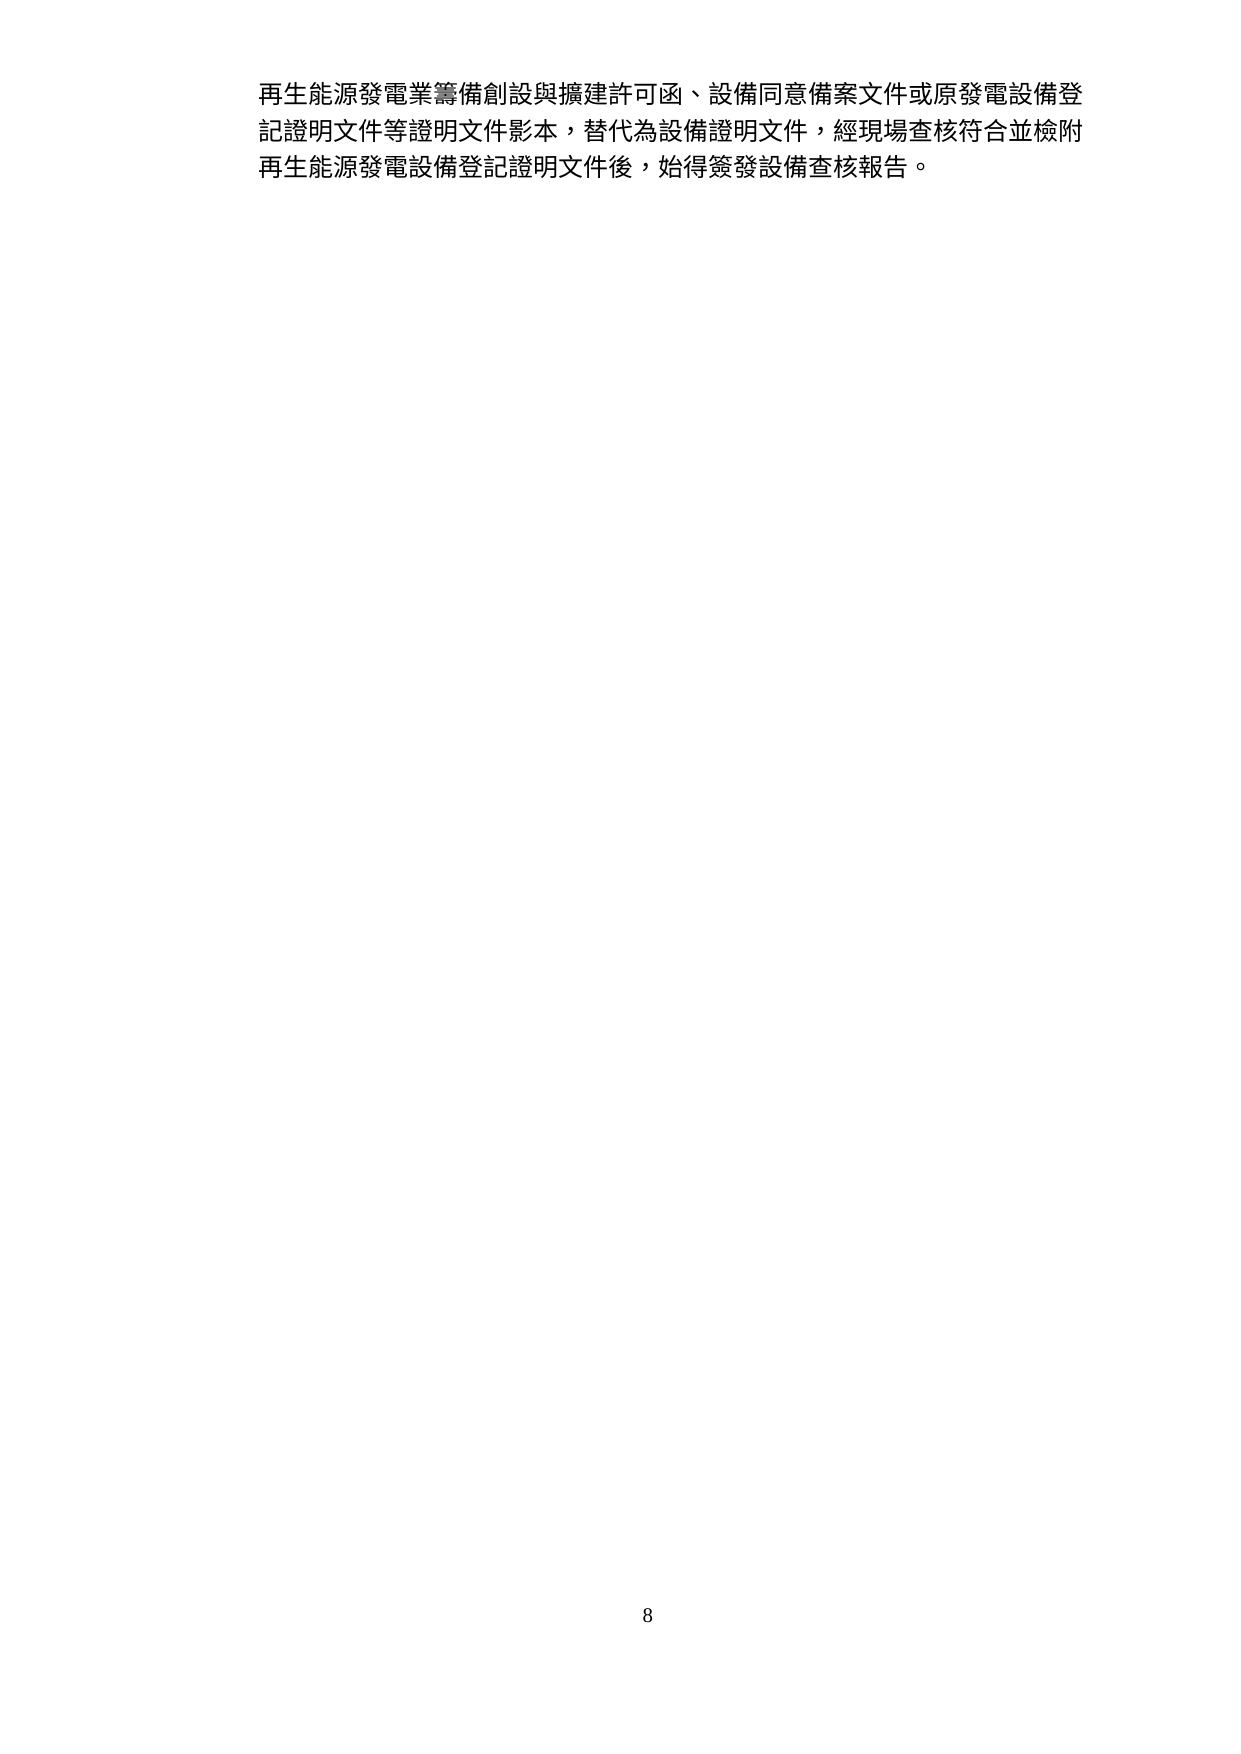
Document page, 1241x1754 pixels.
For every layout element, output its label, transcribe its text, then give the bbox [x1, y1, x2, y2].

text 再生能源發電業籌備創設與擴建許可函、設備同意備案文件或原發電設備登記證明文件等證明文件影本，替代為設備證明文件，經現場查核符合並檢附再生能源發電設備登記證明文件後，始得簽發設備查核報告。 [193, 75, 1107, 184]
